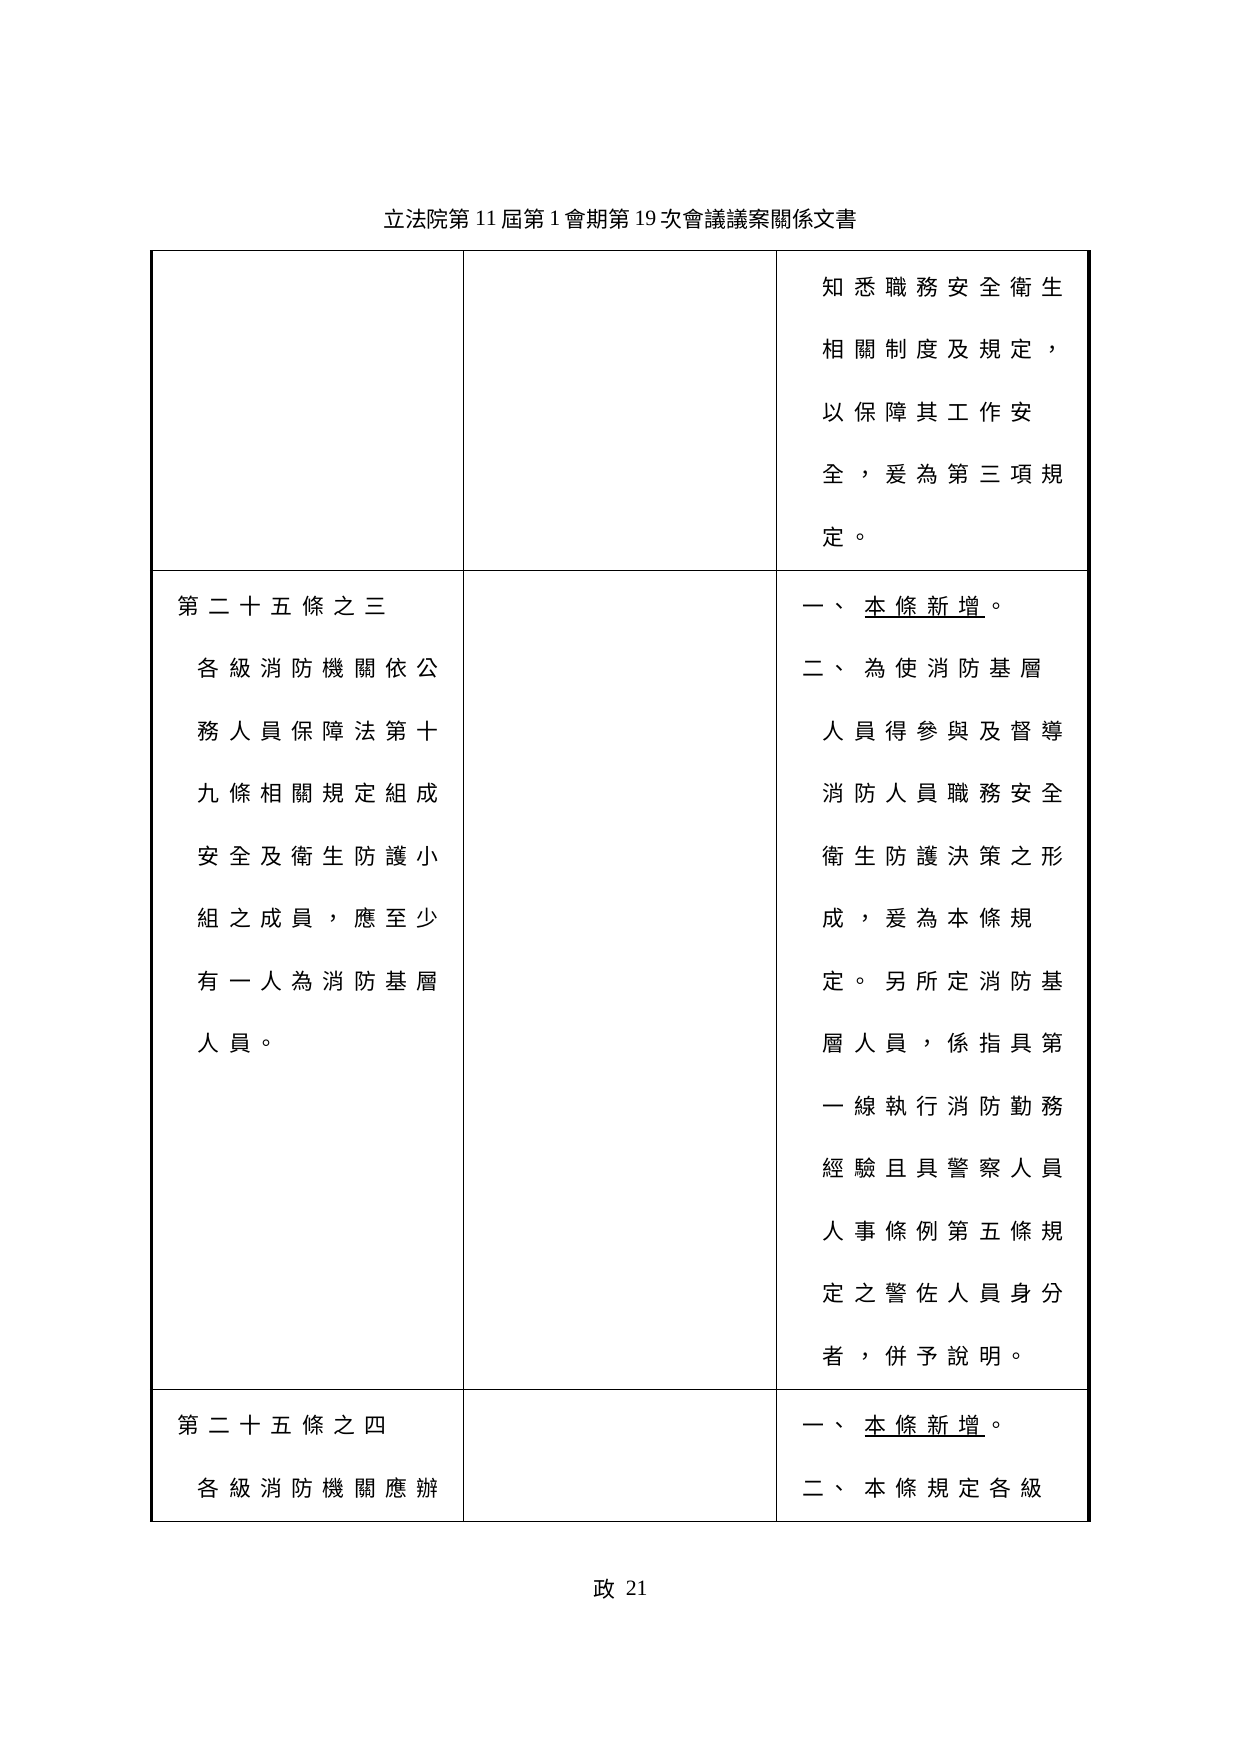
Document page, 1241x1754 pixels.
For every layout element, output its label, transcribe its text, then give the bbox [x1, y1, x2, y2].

table_cell 一、本條新增。 二、為使消防基層人員得參與及督導消防人員職務安全衛生防護決策之形成，爰為本條規定。另所定消防基層人員，係指具第一線執行消防勤務經驗且具警察人員人事條例第五條規定之警佐人員身分者，併予說明。 [777, 571, 1087, 1389]
table_cell 第二十五條之四 各級消防機關應辦 [153, 1390, 463, 1521]
table_cell 知悉職務安全衛生相關制度及規定，以保障其工作安全，爰為第三項規定。 [777, 251, 1087, 569]
table_cell [464, 251, 776, 569]
table_cell [464, 571, 776, 1389]
table_cell [153, 251, 463, 569]
table_cell [464, 1390, 776, 1521]
table_cell 一、本條新增。 二、本條規定各級 [777, 1390, 1087, 1521]
table_cell 第二十五條之三 各級消防機關依公務人員保障法第十九條相關規定組成安全及衛生防護小組之成員，應至少有一人為消防基層人員。 [153, 571, 463, 1389]
